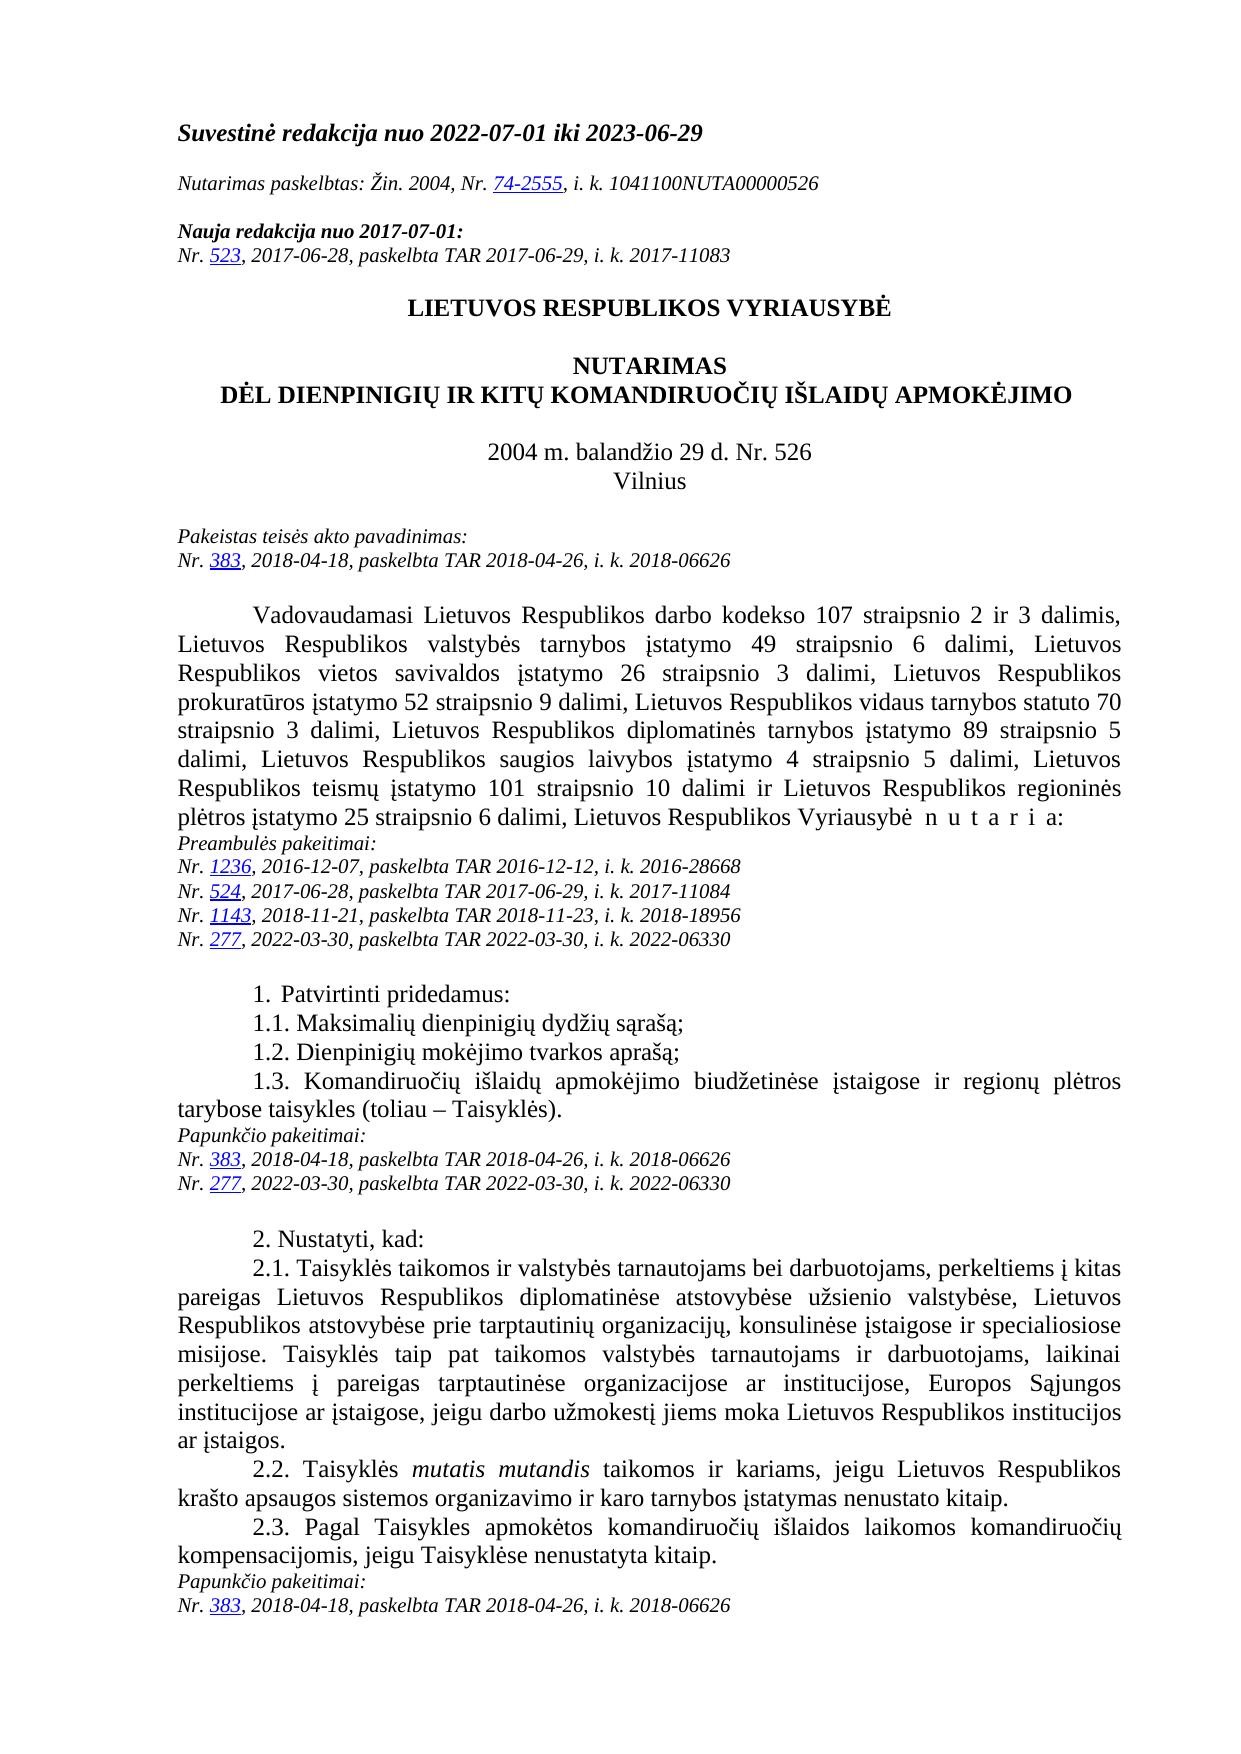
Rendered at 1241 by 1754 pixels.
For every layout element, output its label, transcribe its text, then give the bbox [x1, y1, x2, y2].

text Nr. 277, 2022-03-30, paskelbta TAR 2022-03-30, i. k. 2022-06330 [177, 927, 1122, 951]
text 2.3. Pagal Taisykles apmokėtos komandiruočių išlaidos laikomos komandiruočių kompensacijomis, jeigu Taisyklėse nenustatyta kitaip. [177, 1512, 1122, 1569]
text Nr. 524, 2017-06-28, paskelbta TAR 2017-06-29, i. k. 2017-11084 [177, 878, 1122, 903]
text Vadovaudamasi Lietuvos Respublikos darbo kodekso 107 straipsnio 2 ir 3 dalimis, Lietuvos Respublikos valstybės tarnybos įstatymo 49 straipsnio 6 dalimi, Lietuvos Respublikos vietos savivaldos įstatymo 26 straipsnio 3 dalimi, Lietuvos Respublikos prokuratūros įstatymo 52 straipsnio 9 dalimi, Lietuvos Respublikos vidaus tarnybos statuto 70 straipsnio 3 dalimi, Lietuvos Respublikos diplomatinės tarnybos įstatymo 89 straipsnio 5 dalimi, Lietuvos Respublikos saugios laivybos įstatymo 4 straipsnio 5 dalimi, Lietuvos Respublikos teismų įstatymo 101 straipsnio 10 dalimi ir Lietuvos Respublikos regioninės plėtros įstatymo 25 straipsnio 6 dalimi, Lietuvos Respublikos Vyriausybė nutaria: [177, 600, 1122, 830]
text Nutarimas paskelbtas: Žin. 2004, Nr. 74-2555, i. k. 1041100NUTA00000526 [177, 171, 1122, 195]
text Nauja redakcija nuo 2017-07-01: [177, 219, 1122, 243]
text Nr. 383, 2018-04-18, paskelbta TAR 2018-04-26, i. k. 2018-06626 [177, 1147, 1122, 1171]
text 1.1. Maksimalių dienpinigių dydžių sąrašą; [177, 1008, 1122, 1037]
text Papunkčio pakeitimai: [177, 1123, 1122, 1147]
text Vilnius [177, 466, 1122, 495]
text Papunkčio pakeitimai: [177, 1569, 1122, 1593]
text DĖL DIENPINIGIŲ IR KITŲ KOMANDIRUOČIŲ IŠLAIDŲ APMOKĖJIMO [177, 380, 1122, 408]
text Nr. 277, 2022-03-30, paskelbta TAR 2022-03-30, i. k. 2022-06330 [177, 1171, 1122, 1195]
text LIETUVOS RESPUBLIKOS VYRIAUSYBĖ [177, 293, 1122, 322]
text 2004 m. balandžio 29 d. Nr. 526 [177, 437, 1122, 466]
text Preambulės pakeitimai: [177, 830, 1122, 854]
text Nr. 523, 2017-06-28, paskelbta TAR 2017-06-29, i. k. 2017-11083 [177, 243, 1122, 267]
text 2.1. Taisyklės taikomos ir valstybės tarnautojams bei darbuotojams, perkeltiems į kitas pareigas Lietuvos Respublikos diplomatinėse atstovybėse užsienio valstybėse, Lietuvos Respublikos atstovybėse prie tarptautinių organizacijų, konsulinėse įstaigose ir specialiosiose misijose. Taisyklės taip pat taikomos valstybės tarnautojams ir darbuotojams, laikinai perkeltiems į pareigas tarptautinėse organizacijose ar institucijose, Europos Sąjungos institucijose ar įstaigose, jeigu darbo užmokestį jiems moka Lietuvos Respublikos institucijos ar įstaigos. [177, 1253, 1122, 1454]
text Nr. 383, 2018-04-18, paskelbta TAR 2018-04-26, i. k. 2018-06626 [177, 1593, 1122, 1617]
text 2.2. Taisyklės mutatis mutandis taikomos ir kariams, jeigu Lietuvos Respublikos krašto apsaugos sistemos organizavimo ir karo tarnybos įstatymas nenustato kitaip. [177, 1454, 1122, 1512]
text 1. Patvirtinti pridedamus: [177, 979, 1122, 1008]
text Suvestinė redakcija nuo 2022-07-01 iki 2023-06-29 [177, 118, 1122, 147]
text Nr. 1143, 2018-11-21, paskelbta TAR 2018-11-23, i. k. 2018-18956 [177, 903, 1122, 927]
text Pakeistas teisės akto pavadinimas: [177, 523, 1122, 548]
text Nr. 1236, 2016-12-07, paskelbta TAR 2016-12-12, i. k. 2016-28668 [177, 854, 1122, 878]
text 1.3. Komandiruočių išlaidų apmokėjimo biudžetinėse įstaigose ir regionų plėtros tarybose taisykles (toliau – Taisyklės). [177, 1066, 1122, 1123]
text 2. Nustatyti, kad: [177, 1224, 1122, 1253]
text NUTARIMAS [177, 351, 1122, 380]
text Nr. 383, 2018-04-18, paskelbta TAR 2018-04-26, i. k. 2018-06626 [177, 548, 1122, 572]
text 1.2. Dienpinigių mokėjimo tvarkos aprašą; [177, 1037, 1122, 1066]
